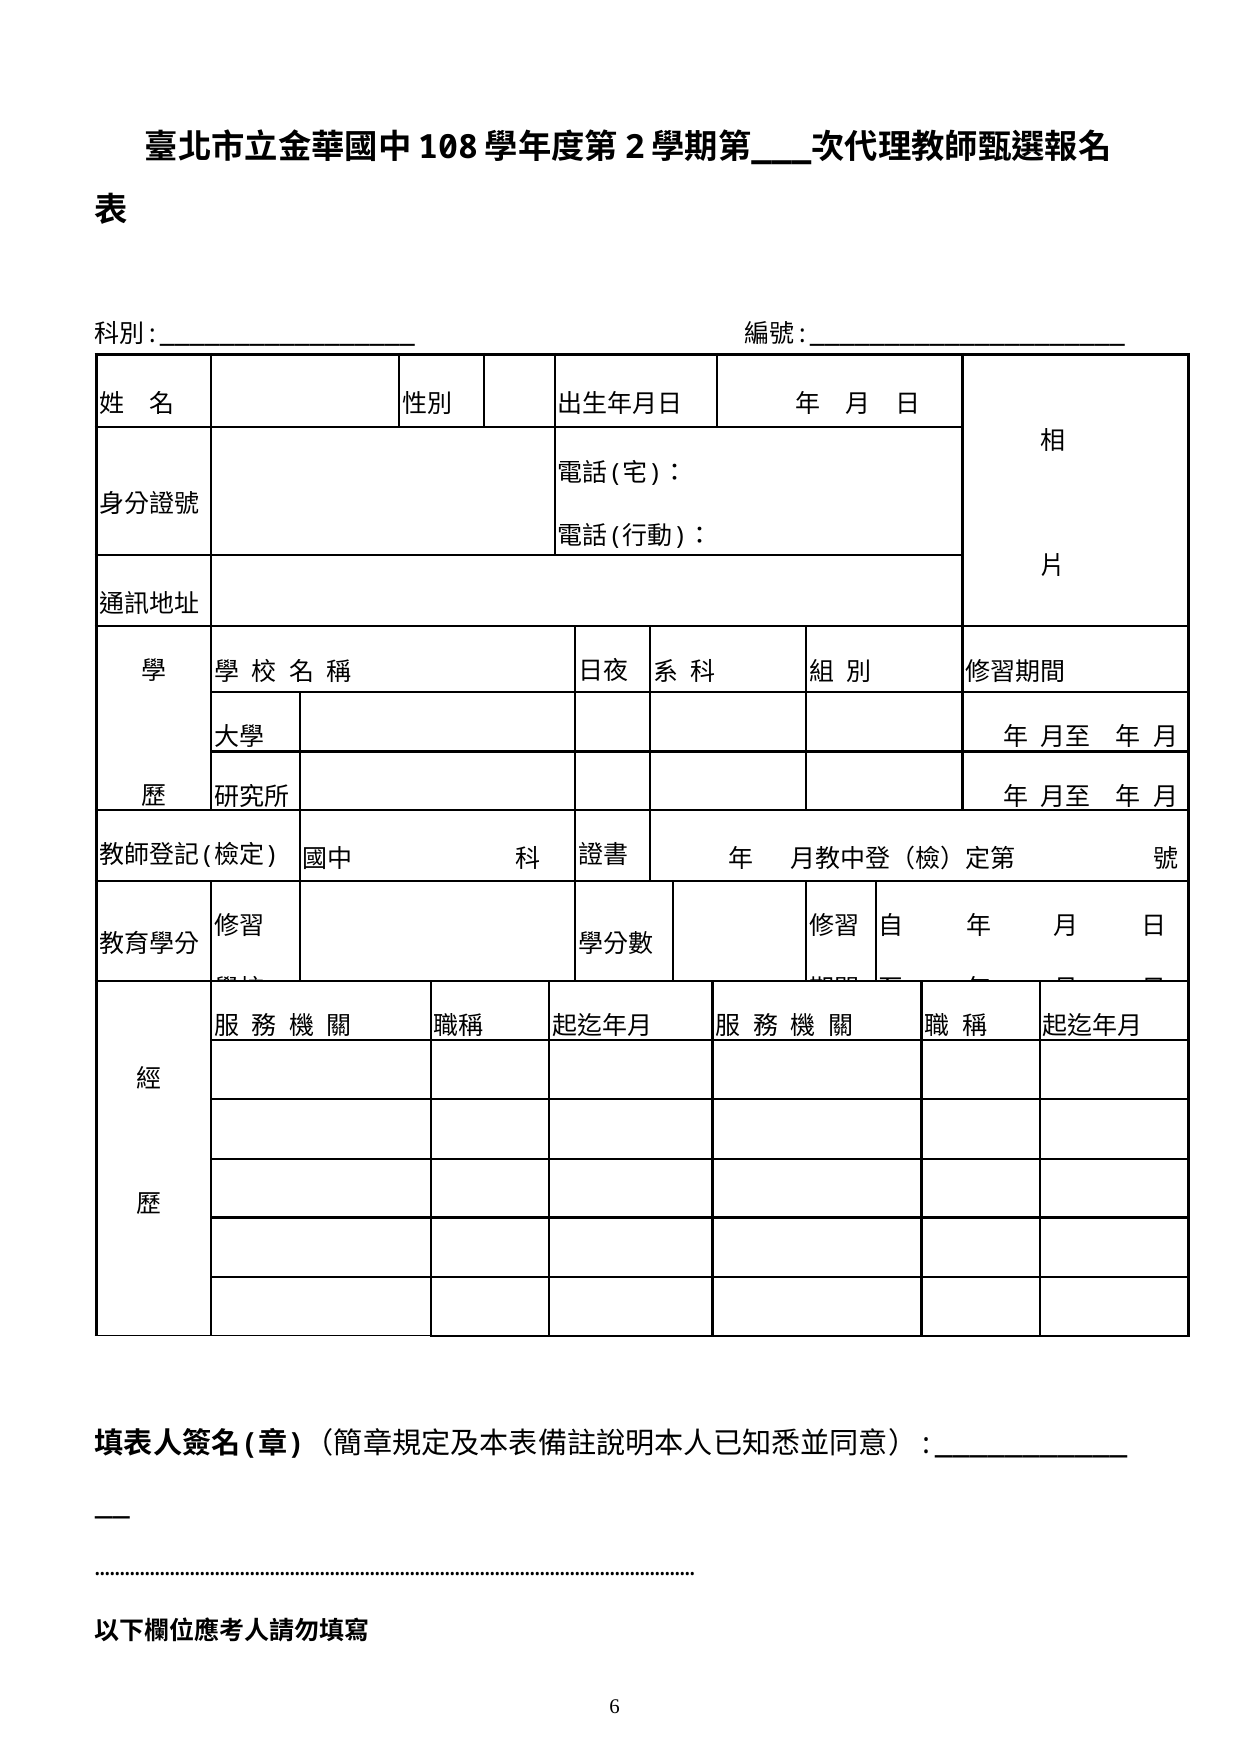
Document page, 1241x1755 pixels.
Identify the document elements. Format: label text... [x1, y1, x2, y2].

table_header [485, 356, 554, 426]
table_cell [550, 1160, 711, 1216]
table_cell 日夜 間部 [576, 627, 649, 691]
text ………………………………………………………………………………………………………… [94, 1524, 1134, 1587]
table_cell 學 校 名 稱 [212, 627, 574, 691]
table_cell [923, 1278, 1039, 1334]
table_cell 職 稱 [923, 982, 1039, 1039]
table_cell [714, 1100, 920, 1157]
table_cell 年 月至 年 月 [964, 753, 1187, 809]
table_cell [212, 1278, 430, 1334]
table_cell [714, 1219, 920, 1276]
table_cell [212, 1041, 430, 1098]
table_cell 職稱 [432, 982, 548, 1039]
table_cell 國中 科 [301, 811, 574, 880]
table_cell 電話(宅)： 電話(行動)： [556, 428, 961, 554]
table_cell 通訊地址 [98, 556, 210, 625]
table_header 年 月 日 [718, 356, 961, 426]
table_cell [432, 1278, 548, 1334]
table_cell 服 務 機 關 [714, 982, 920, 1039]
table_header 出生年月日 [556, 356, 716, 426]
table_cell [550, 1219, 711, 1276]
text 科別:_________________ 編號:_____________________ [94, 290, 1134, 353]
table_header 性別 [400, 356, 483, 426]
table_cell 身分證號 [98, 428, 210, 554]
table_cell [1041, 1219, 1187, 1276]
table_cell [923, 1160, 1039, 1216]
table_cell 教師登記(檢定) 種類 [98, 811, 299, 880]
table_cell [651, 693, 805, 750]
table_cell 證書 字號 [576, 811, 649, 880]
table_cell [212, 1100, 430, 1157]
table_cell [432, 1041, 548, 1098]
table_cell 年 月至 年 月 [964, 693, 1187, 750]
table_cell [923, 1041, 1039, 1098]
table_cell [550, 1100, 711, 1157]
table_cell [212, 428, 554, 554]
table_cell [212, 1160, 430, 1216]
table_header [212, 356, 398, 426]
table_cell [714, 1160, 920, 1216]
table_cell 年 月教中登（檢）定第 號 [651, 811, 1187, 880]
table_cell [923, 1219, 1039, 1276]
table_cell 自 年 月 日 至 年 月 日 （師大校院畢業者免填） [877, 882, 1187, 980]
table_cell 起迄年月 [550, 982, 711, 1039]
table_cell 修習 學校 [212, 882, 299, 980]
table_cell 大學 [212, 693, 299, 750]
table_cell [714, 1278, 920, 1334]
table_cell [576, 753, 649, 809]
table_cell [301, 753, 574, 809]
table_cell 組 別 [807, 627, 961, 691]
table_cell [807, 753, 961, 809]
table_cell [212, 556, 961, 625]
table_cell 研究所 [212, 753, 299, 809]
table_cell [98, 1276, 210, 1334]
table_cell 系 科 [651, 627, 805, 691]
text 以下欄位應考人請勿填寫 [94, 1587, 1134, 1649]
text 填表人簽名(章)（簡章規定及本表備註說明本人已知悉並同意）:_____________ [94, 1399, 1134, 1524]
table_cell 起迄年月 [1041, 982, 1187, 1039]
table_cell [301, 693, 574, 750]
table_cell [714, 1041, 920, 1098]
text 臺北市立金華國中108學年度第2學期第___次代理教師甄選報名表 [94, 103, 1134, 228]
table_cell [432, 1100, 548, 1157]
table_cell [1041, 1160, 1187, 1216]
table_cell [674, 882, 805, 980]
table_header 姓 名 [98, 356, 210, 426]
table_cell [1041, 1100, 1187, 1157]
table_cell [923, 1100, 1039, 1157]
table_cell [651, 753, 805, 809]
table_cell [301, 882, 574, 980]
table_cell 服 務 機 關 [212, 982, 430, 1039]
table_cell [807, 693, 961, 750]
table_cell [212, 1219, 430, 1276]
table_cell [576, 693, 649, 750]
table_cell 學分數 [576, 882, 672, 980]
table_cell 教育學分 [98, 882, 210, 980]
table_cell 學 歷 [98, 627, 210, 809]
table_cell [1041, 1041, 1187, 1098]
table_cell [432, 1219, 548, 1276]
table_cell [432, 1160, 548, 1216]
table_cell [1041, 1278, 1187, 1334]
table_cell [550, 1041, 711, 1098]
table_cell 經 歷 [98, 982, 210, 1276]
table_cell [550, 1278, 711, 1334]
table_header 相 片 [964, 356, 1187, 625]
table_cell 修習 期間 [807, 882, 875, 980]
table_cell 修習期間 [964, 627, 1187, 691]
